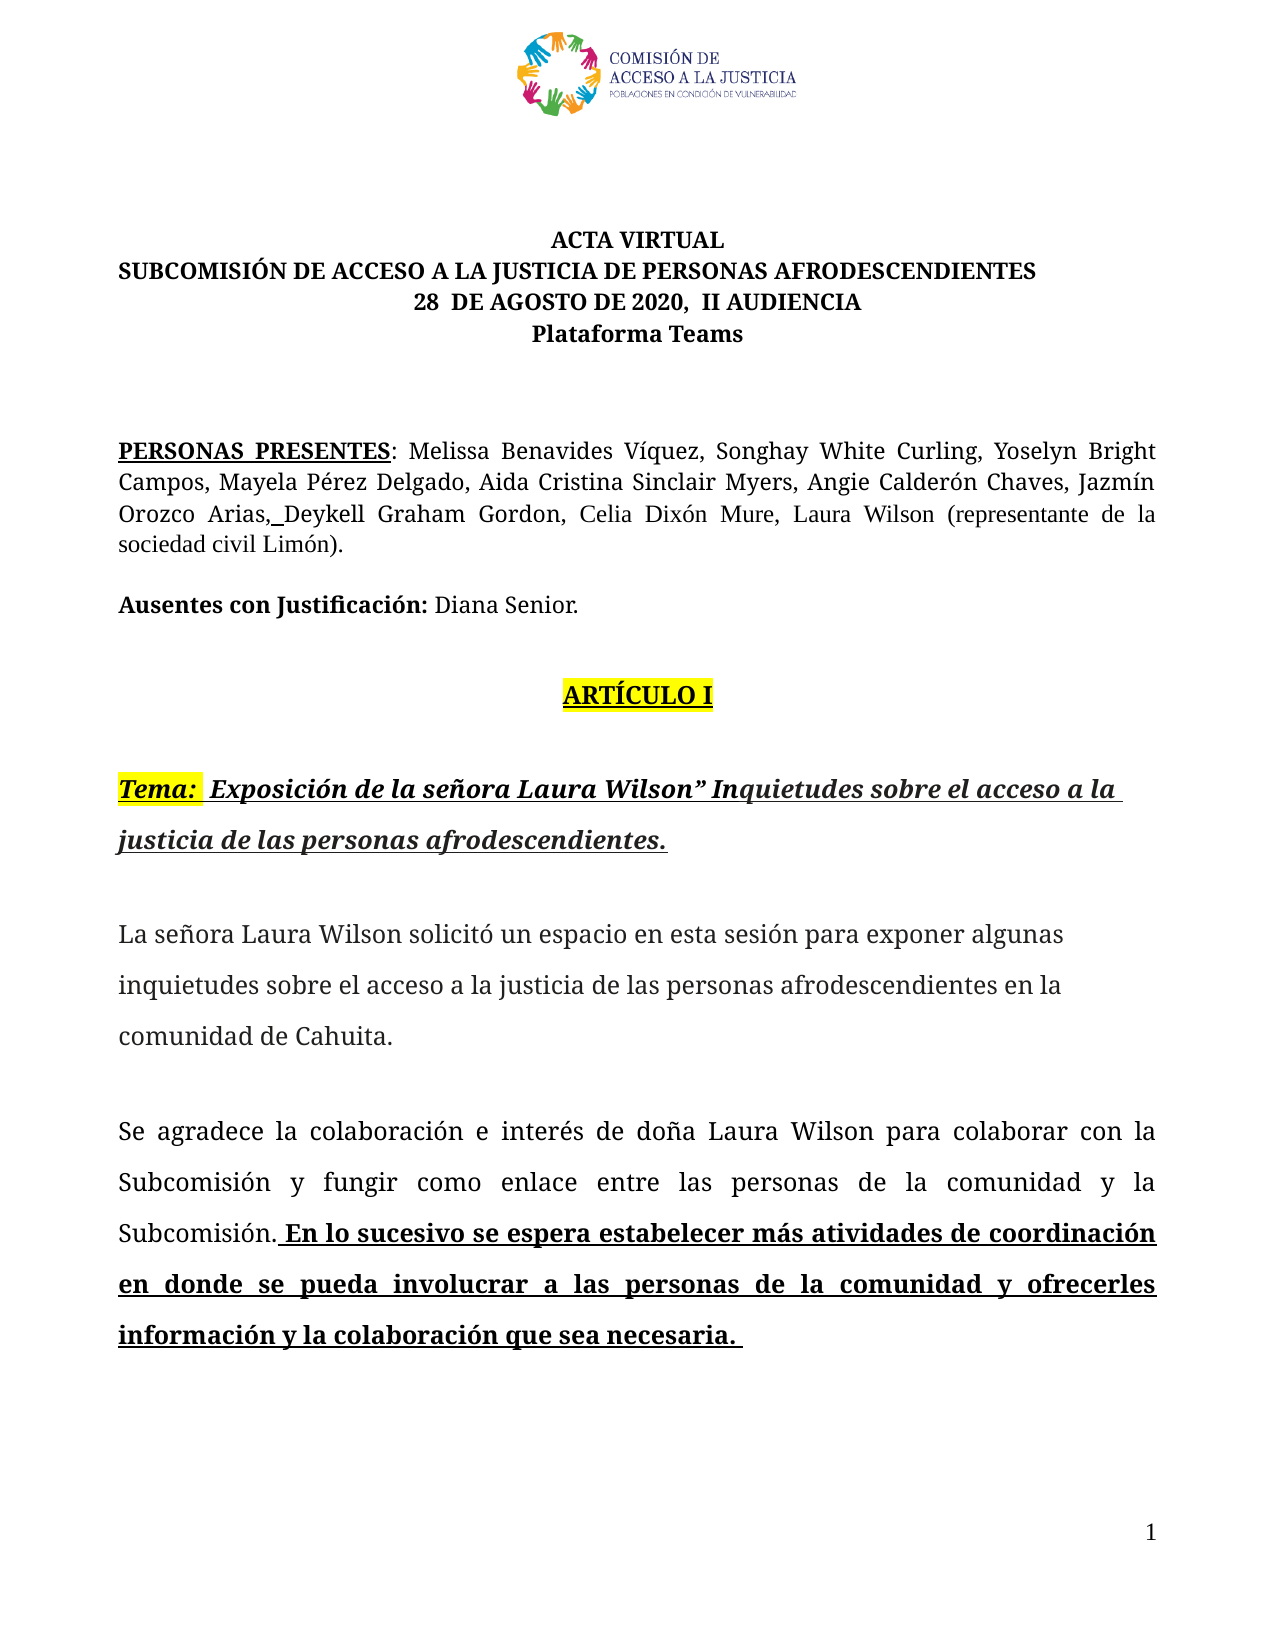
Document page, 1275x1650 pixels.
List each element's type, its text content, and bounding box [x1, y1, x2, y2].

text ACTA VIRTUAL [118, 224, 1157, 255]
text Plataforma Teams [118, 317, 1157, 349]
text 28 DE AGOSTO DE 2020, II AUDIENCIA [118, 286, 1157, 317]
text Tema: Exposición de la señora Laura Wilson” Inquietudes sobre el acceso a la justicia de las personas afrodescendientes. [118, 772, 1157, 857]
text PERSONAS PRESENTES: Melissa Benavides Víquez, Songhay White Curling, Yoselyn Bright Campos, Mayela Pérez Delgado, Aida Cristina Sinclair Myers, Angie Calderón Chaves, Jazmín Orozco Arias, Deykell Graham Gordon, Celia Dixón Mure, Laura Wilson (representante de la sociedad civil Limón). [118, 435, 1157, 557]
text información y la colaboración que sea necesaria. [118, 1297, 1157, 1351]
text ARTÍCULO I [118, 677, 1157, 712]
text Se agradece la colaboración e interés de doña Laura Wilson para colaborar con la Subcomisión y fungir como enlace entre las personas de la comunidad y la Subcomisión. En lo sucesivo se espera estabelecer más atividades de coordinación en donde se pueda involucrar a las personas de la comunidad y ofrecerles [118, 1113, 1157, 1295]
text La señora Laura Wilson solicitó un espacio en esta sesión para exponer algunas inquietudes sobre el acceso a la justicia de las personas afrodescendientes en la comunidad de Cahuita. [118, 917, 1157, 1053]
text Ausentes con Justificación: Diana Senior. [118, 589, 1157, 620]
text SUBCOMISIÓN DE ACCESO A LA JUSTICIA DE PERSONAS AFRODESCENDIENTES [118, 255, 1157, 286]
